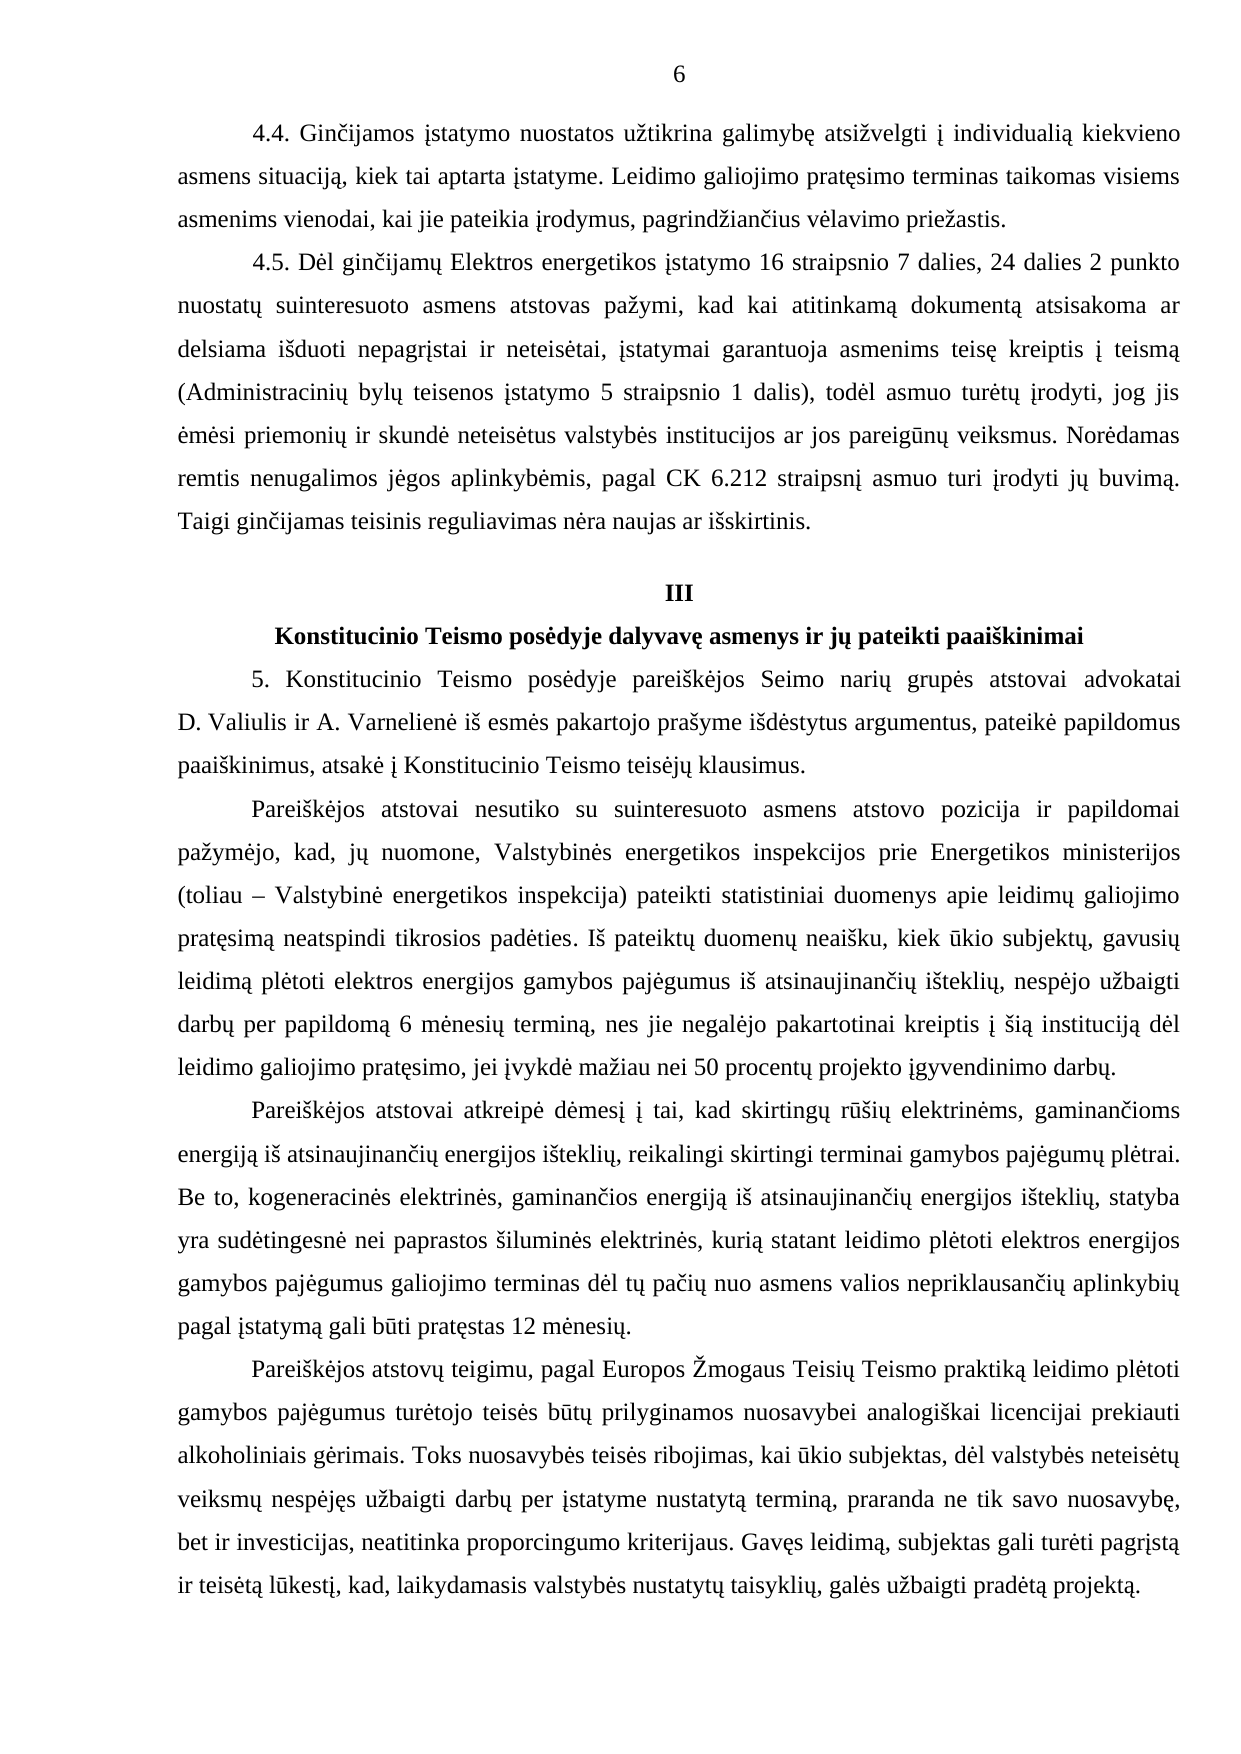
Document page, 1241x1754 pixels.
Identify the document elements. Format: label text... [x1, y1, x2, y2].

text 5. Konstitucinio Teismo posėdyje pareiškėjos Seimo narių grupės atstovai advokatai D. Valiulis ir A. Varnelienė iš esmės pakartojo prašyme išdėstytus argumentus, pateikė papildomus paaiškinimus, atsakė į Konstitucinio Teismo teisėjų klausimus. [177, 664, 1181, 779]
text 4.4. Ginčijamos įstatymo nuostatos užtikrina galimybę atsižvelgti į individualią kiekvieno asmens situaciją, kiek tai aptarta įstatyme. Leidimo galiojimo pratęsimo terminas taikomas visiems asmenims vienodai, kai jie pateikia įrodymus, pagrindžiančius vėlavimo priežastis. [177, 118, 1181, 233]
text Pareiškėjos atstovų teigimu, pagal Europos Žmogaus Teisių Teismo praktiką leidimo plėtoti gamybos pajėgumus turėtojo teisės būtų prilyginamos nuosavybei analogiškai licencijai prekiauti alkoholiniais gėrimais. Toks nuosavybės teisės ribojimas, kai ūkio subjektas, dėl valstybės neteisėtų veiksmų nespėjęs užbaigti darbų per įstatyme nustatytą terminą, praranda ne tik savo nuosavybę, bet ir investicijas, neatitinka proporcingumo kriterijaus. Gavęs leidimą, subjektas gali turėti pagrįstą ir teisėtą lūkestį, kad, laikydamasis valstybės nustatytų taisyklių, galės užbaigti pradėtą projektą. [177, 1354, 1181, 1599]
text Pareiškėjos atstovai atkreipė dėmesį į tai, kad skirtingų rūšių elektrinėms, gaminančioms energiją iš atsinaujinančių energijos išteklių, reikalingi skirtingi terminai gamybos pajėgumų plėtrai. Be to, kogeneracinės elektrinės, gaminančios energiją iš atsinaujinančių energijos išteklių, statyba yra sudėtingesnė nei paprastos šiluminės elektrinės, kurią statant leidimo plėtoti elektros energijos gamybos pajėgumus galiojimo terminas dėl tų pačių nuo asmens valios nepriklausančių aplinkybių pagal įstatymą gali būti pratęstas 12 mėnesių. [177, 1096, 1181, 1340]
text Konstitucinio Teismo posėdyje dalyvavę asmenys ir jų pateikti paaiškinimai [177, 621, 1181, 650]
text 4.5. Dėl ginčijamų Elektros energetikos įstatymo 16 straipsnio 7 dalies, 24 dalies 2 punkto nuostatų suinteresuoto asmens atstovas pažymi, kad kai atitinkamą dokumentą atsisakoma ar delsiama išduoti nepagrįstai ir neteisėtai, įstatymai garantuoja asmenims teisę kreiptis į teismą (Administracinių bylų teisenos įstatymo 5 straipsnio 1 dalis), todėl asmuo turėtų įrodyti, jog jis ėmėsi priemonių ir skundė neteisėtus valstybės institucijos ar jos pareigūnų veiksmus. Norėdamas remtis nenugalimos jėgos aplinkybėmis, pagal CK 6.212 straipsnį asmuo turi įrodyti jų buvimą. Taigi ginčijamas teisinis reguliavimas nėra naujas ar išskirtinis. [177, 247, 1181, 535]
text III [177, 578, 1181, 607]
text Pareiškėjos atstovai nesutiko su suinteresuoto asmens atstovo pozicija ir papildomai pažymėjo, kad, jų nuomone, Valstybinės energetikos inspekcijos prie Energetikos ministerijos (toliau – Valstybinė energetikos inspekcija) pateikti statistiniai duomenys apie leidimų galiojimo pratęsimą neatspindi tikrosios padėties. Iš pateiktų duomenų neaišku, kiek ūkio subjektų, gavusių leidimą plėtoti elektros energijos gamybos pajėgumus iš atsinaujinančių išteklių, nespėjo užbaigti darbų per papildomą 6 mėnesių terminą, nes jie negalėjo pakartotinai kreiptis į šią instituciją dėl leidimo galiojimo pratęsimo, jei įvykdė mažiau nei 50 procentų projekto įgyvendinimo darbų. [177, 794, 1181, 1081]
